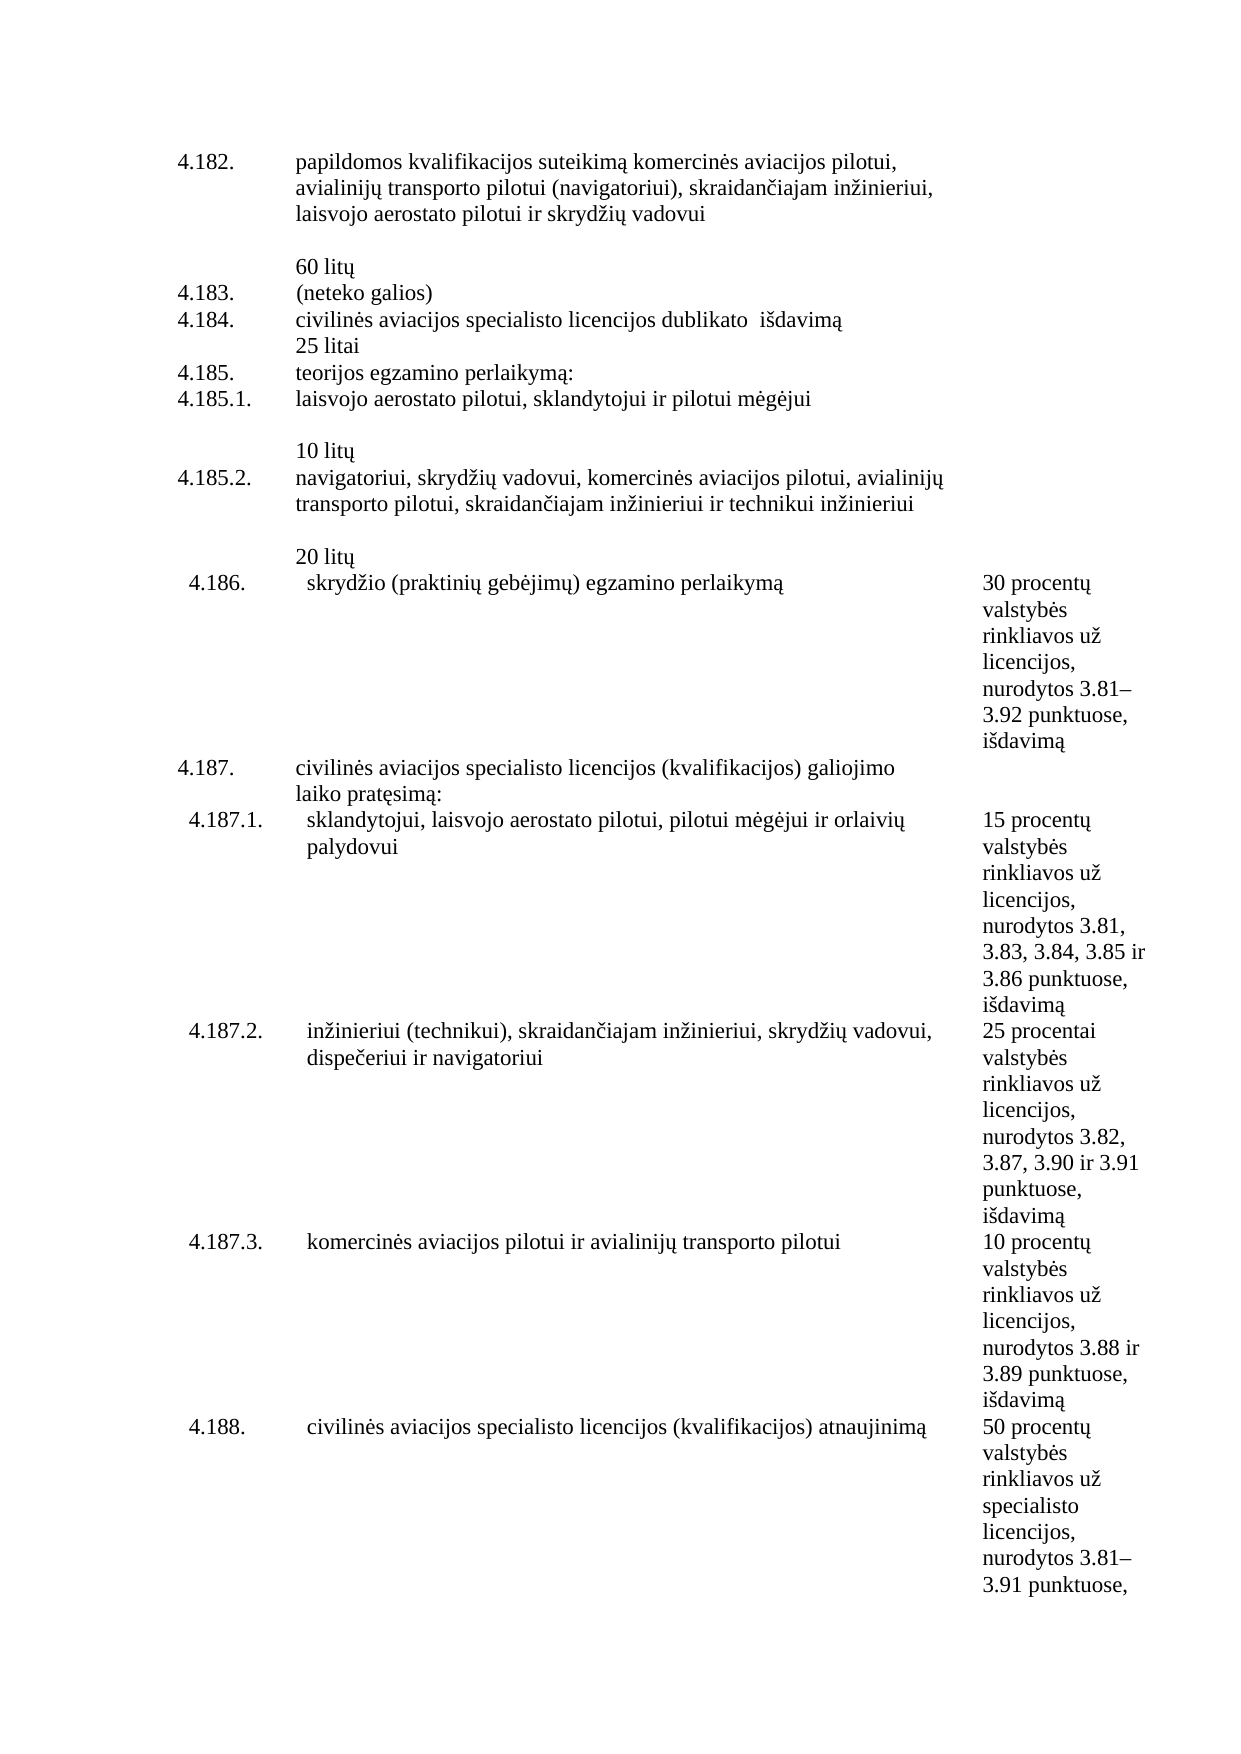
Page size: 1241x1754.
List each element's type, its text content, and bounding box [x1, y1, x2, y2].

table_cell 4.188. [177, 1413, 295, 1597]
table_header 4.187.1. [177, 807, 295, 1017]
table_cell 25 procentai valstybės rinkliavos už licencijos, nurodytos 3.82, 3.87, 3.90 ir 3.91 punktuose, išdavimą [971, 1018, 1163, 1228]
table_header sklandytojui, laisvojo aerostato pilotui, pilotui mėgėjui ir orlaivių palydovui [295, 807, 971, 1017]
table_header skrydžio (praktinių gebėjimų) egzamino perlaikymą [295, 569, 971, 754]
table_header 30 procentų valstybės rinkliavos už licencijos, nurodytos 3.81–3.92 punktuose, išdavimą [971, 569, 1163, 754]
text 4.185.1. laisvojo aerostato pilotui, sklandytojui ir pilotui mėgėjui 10 litų [177, 385, 945, 464]
table_cell 4.187.2. [177, 1018, 295, 1228]
table_cell 4.187.3. [177, 1228, 295, 1413]
table_header 4.186. [177, 569, 295, 754]
table_cell civilinės aviacijos specialisto licencijos (kvalifikacijos) atnaujinimą [295, 1413, 971, 1597]
table_cell inžinieriui (technikui), skraidančiajam inžinieriui, skrydžių vadovui, dispečeriui ir navigatoriui [295, 1018, 971, 1228]
text 4.187. civilinės aviacijos specialisto licencijos (kvalifikacijos) galiojimo laiko pratęsimą: [177, 754, 945, 807]
list (neteko galios) [177, 279, 945, 306]
text 4.185. teorijos egzamino perlaikymą: [177, 358, 945, 385]
text 4.184. civilinės aviacijos specialisto licencijos dublikato išdavimą 25 litai [177, 306, 945, 358]
table_header 15 procentų valstybės rinkliavos už licencijos, nurodytos 3.81, 3.83, 3.84, 3.85 ir 3.86 punktuose, išdavimą [971, 807, 1163, 1017]
table_cell komercinės aviacijos pilotui ir avialinijų transporto pilotui [295, 1228, 971, 1413]
table_cell 10 procentų valstybės rinkliavos už licencijos, nurodytos 3.88 ir 3.89 punktuose, išdavimą [971, 1228, 1163, 1413]
text 4.182. papildomos kvalifikacijos suteikimą komercinės aviacijos pilotui, avialinijų transporto pilotui (navigatoriui), skraidančiajam inžinieriui, laisvojo aerostato pilotui ir skrydžių vadovui 60 litų [177, 148, 945, 279]
text 4.185.2. navigatoriui, skrydžių vadovui, komercinės aviacijos pilotui, avialinijų transporto pilotui, skraidančiajam inžinieriui ir technikui inžinieriui 20 litų [177, 464, 945, 569]
table_cell 50 procentų valstybės rinkliavos už specialisto licencijos, nurodytos 3.81–3.91 punktuose, [971, 1413, 1163, 1597]
